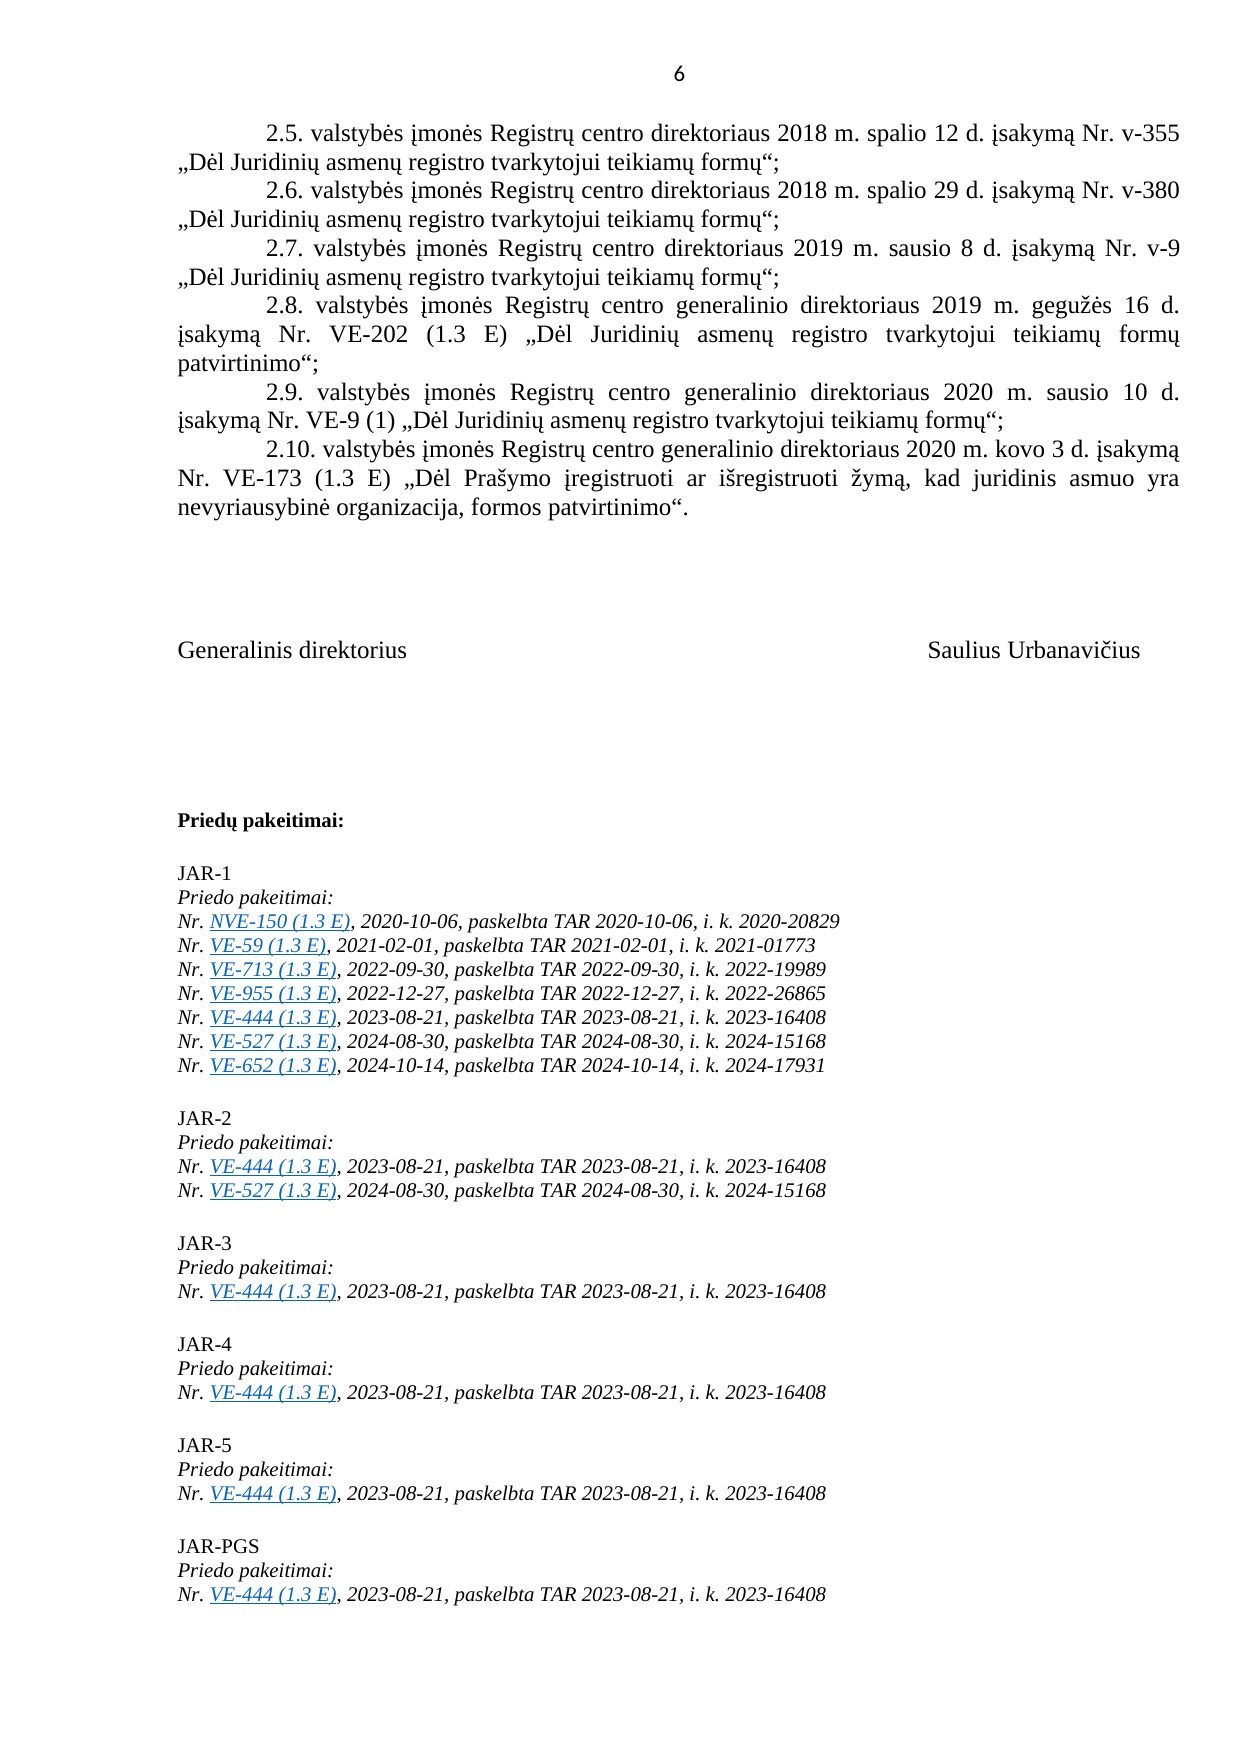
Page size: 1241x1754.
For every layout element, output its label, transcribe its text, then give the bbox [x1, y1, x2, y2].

text JAR-3 [177, 1231, 1181, 1255]
text 2.10. valstybės įmonės Registrų centro generalinio direktoriaus 2020 m. kovo 3 d. įsakymą Nr. VE-173 (1.3 E) „Dėl Prašymo įregistruoti ar išregistruoti žymą, kad juridinis asmuo yra nevyriausybinė organizacija, formos patvirtinimo“. [177, 434, 1181, 521]
text Nr. VE-713 (1.3 E), 2022-09-30, paskelbta TAR 2022-09-30, i. k. 2022-19989 [177, 957, 1181, 981]
text Nr. VE-444 (1.3 E), 2023-08-21, paskelbta TAR 2023-08-21, i. k. 2023-16408 [177, 1005, 1181, 1029]
text Priedo pakeitimai: [177, 1457, 1181, 1481]
text Nr. VE-955 (1.3 E), 2022-12-27, paskelbta TAR 2022-12-27, i. k. 2022-26865 [177, 981, 1181, 1005]
text JAR-5 [177, 1433, 1181, 1457]
text Nr. VE-59 (1.3 E), 2021-02-01, paskelbta TAR 2021-02-01, i. k. 2021-01773 [177, 933, 1181, 957]
text Generalinis direktorius Saulius Urbanavičius [177, 636, 1193, 664]
text 2.5. valstybės įmonės Registrų centro direktoriaus 2018 m. spalio 12 d. įsakymą Nr. v-355 „Dėl Juridinių asmenų registro tvarkytojui teikiamų formų“; [177, 118, 1181, 176]
text Nr. VE-444 (1.3 E), 2023-08-21, paskelbta TAR 2023-08-21, i. k. 2023-16408 [177, 1154, 1181, 1178]
text Priedo pakeitimai: [177, 885, 1181, 909]
text JAR-2 [177, 1106, 1181, 1130]
text Nr. VE-527 (1.3 E), 2024-08-30, paskelbta TAR 2024-08-30, i. k. 2024-15168 [177, 1029, 1181, 1053]
text 2.9. valstybės įmonės Registrų centro generalinio direktoriaus 2020 m. sausio 10 d. įsakymą Nr. VE-9 (1) „Dėl Juridinių asmenų registro tvarkytojui teikiamų formų“; [177, 377, 1181, 434]
text Nr. VE-444 (1.3 E), 2023-08-21, paskelbta TAR 2023-08-21, i. k. 2023-16408 [177, 1279, 1181, 1303]
text JAR-PGS [177, 1534, 1181, 1558]
text Nr. VE-444 (1.3 E), 2023-08-21, paskelbta TAR 2023-08-21, i. k. 2023-16408 [177, 1582, 1181, 1606]
text JAR-1 [177, 861, 1181, 885]
text Priedo pakeitimai: [177, 1558, 1181, 1582]
text Priedo pakeitimai: [177, 1130, 1181, 1154]
text 2.7. valstybės įmonės Registrų centro direktoriaus 2019 m. sausio 8 d. įsakymą Nr. v-9 „Dėl Juridinių asmenų registro tvarkytojui teikiamų formų“; [177, 233, 1181, 291]
text Nr. VE-527 (1.3 E), 2024-08-30, paskelbta TAR 2024-08-30, i. k. 2024-15168 [177, 1178, 1181, 1202]
text 2.6. valstybės įmonės Registrų centro direktoriaus 2018 m. spalio 29 d. įsakymą Nr. v-380 „Dėl Juridinių asmenų registro tvarkytojui teikiamų formų“; [177, 176, 1181, 233]
text Nr. NVE-150 (1.3 E), 2020-10-06, paskelbta TAR 2020-10-06, i. k. 2020-20829 [177, 909, 1181, 933]
text Nr. VE-444 (1.3 E), 2023-08-21, paskelbta TAR 2023-08-21, i. k. 2023-16408 [177, 1380, 1181, 1404]
text Priedo pakeitimai: [177, 1356, 1181, 1380]
text 2.8. valstybės įmonės Registrų centro generalinio direktoriaus 2019 m. gegužės 16 d. įsakymą Nr. VE-202 (1.3 E) „Dėl Juridinių asmenų registro tvarkytojui teikiamų formų patvirtinimo“; [177, 291, 1181, 377]
text Nr. VE-444 (1.3 E), 2023-08-21, paskelbta TAR 2023-08-21, i. k. 2023-16408 [177, 1481, 1181, 1505]
text JAR-4 [177, 1332, 1181, 1356]
text Nr. VE-652 (1.3 E), 2024-10-14, paskelbta TAR 2024-10-14, i. k. 2024-17931 [177, 1053, 1181, 1077]
text Priedų pakeitimai: [177, 808, 1181, 832]
text Priedo pakeitimai: [177, 1255, 1181, 1279]
